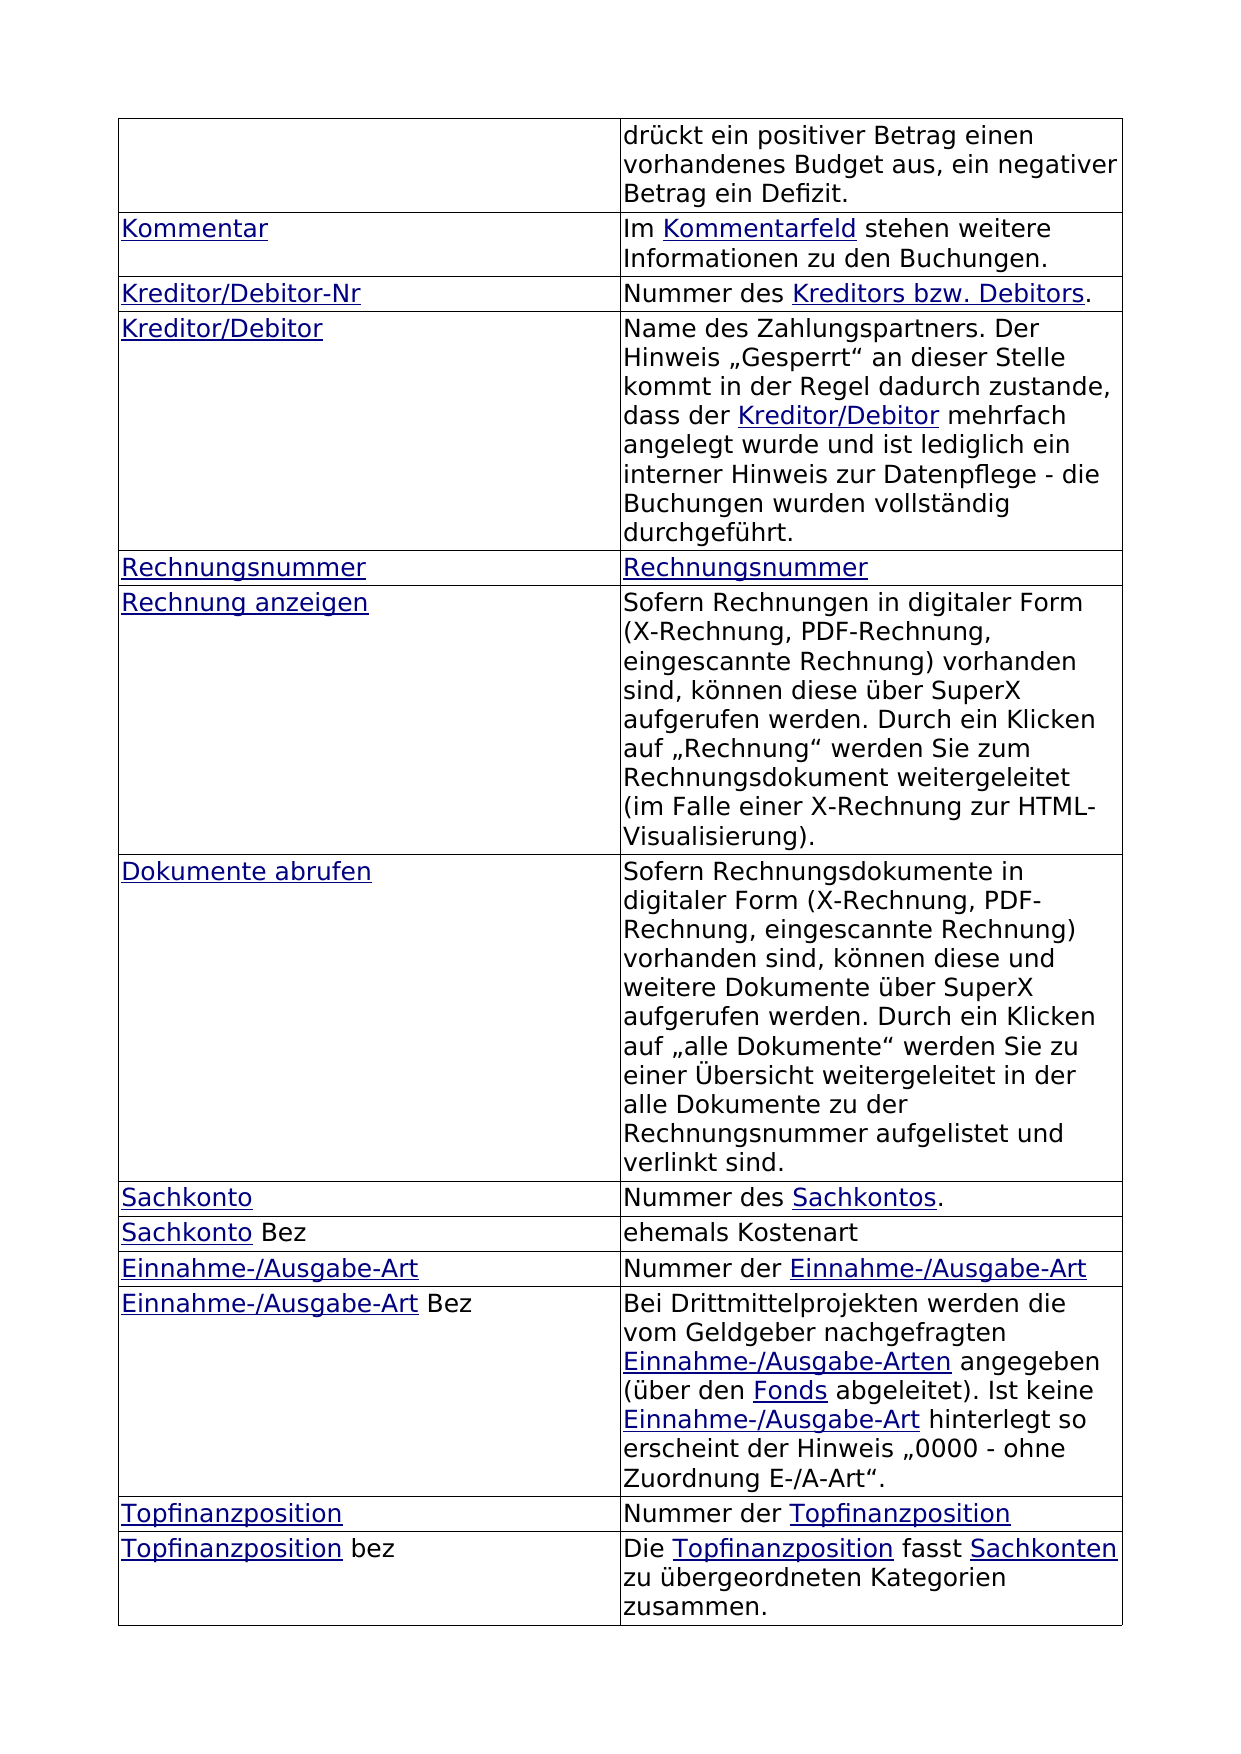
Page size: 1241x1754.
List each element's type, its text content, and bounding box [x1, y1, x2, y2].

table_cell Name des Zahlungspartners. Der Hinweis „Gesperrt“ an dieser Stelle kommt in der Regel dadurch zustande, dass der Kreditor/Debitor mehrfach angelegt wurde und ist lediglich ein interner Hinweis zur Datenpflege - die Buchungen wurden vollständig durchgeführt. [621, 312, 1122, 550]
table_cell [119, 119, 620, 212]
table_cell Dokumente abrufen [119, 855, 620, 1181]
table_cell Rechnungsnummer [621, 551, 1122, 585]
table_cell Nummer des Sachkontos. [621, 1182, 1122, 1216]
table_cell Sofern Rechnungen in digitaler Form (X-Rechnung, PDF-Rechnung, eingescannte Rechnung) vorhanden sind, können diese über SuperX aufgerufen werden. Durch ein Klicken auf „Rechnung“ werden Sie zum Rechnungsdokument weitergeleitet (im Falle einer X-Rechnung zur HTML-Visualisierung). [621, 586, 1122, 854]
table_cell Sachkonto Bez [119, 1217, 620, 1251]
table_cell Nummer der Topfinanzposition [621, 1497, 1122, 1531]
table_cell Sofern Rechnungsdokumente in digitaler Form (X-Rechnung, PDF-Rechnung, eingescannte Rechnung) vorhanden sind, können diese und weitere Dokumente über SuperX aufgerufen werden. Durch ein Klicken auf „alle Dokumente“ werden Sie zu einer Übersicht weitergeleitet in der alle Dokumente zu der Rechnungsnummer aufgelistet und verlinkt sind. [621, 855, 1122, 1181]
table_cell drückt ein positiver Betrag einen vorhandenes Budget aus, ein negativer Betrag ein Defizit. [621, 119, 1122, 212]
table_cell Im Kommentarfeld stehen weitere Informationen zu den Buchungen. [621, 213, 1122, 276]
table_cell Einnahme-/Ausgabe-Art [119, 1252, 620, 1286]
table_cell Topfinanzposition [119, 1497, 620, 1531]
table_cell Kommentar [119, 213, 620, 276]
table_cell Sachkonto [119, 1182, 620, 1216]
table_cell ehemals Kostenart [621, 1217, 1122, 1251]
table_cell Rechnungsnummer [119, 551, 620, 585]
table_cell Rechnung anzeigen [119, 586, 620, 854]
table_cell Topfinanzposition bez [119, 1532, 620, 1624]
table_cell Nummer des Kreditors bzw. Debitors. [621, 277, 1122, 311]
table_cell Kreditor/Debitor-Nr [119, 277, 620, 311]
table_cell Die Topfinanzposition fasst Sachkonten zu übergeordneten Kategorien zusammen. [621, 1532, 1122, 1624]
table_cell Kreditor/Debitor [119, 312, 620, 550]
table_cell Einnahme-/Ausgabe-Art Bez [119, 1287, 620, 1496]
table_cell Bei Drittmittelprojekten werden die vom Geldgeber nachgefragten Einnahme-/Ausgabe-Arten angegeben (über den Fonds abgeleitet). Ist keine Einnahme-/Ausgabe-Art hinterlegt so erscheint der Hinweis „0000 - ohne Zuordnung E-/A-Art“. [621, 1287, 1122, 1496]
table_cell Nummer der Einnahme-/Ausgabe-Art [621, 1252, 1122, 1286]
